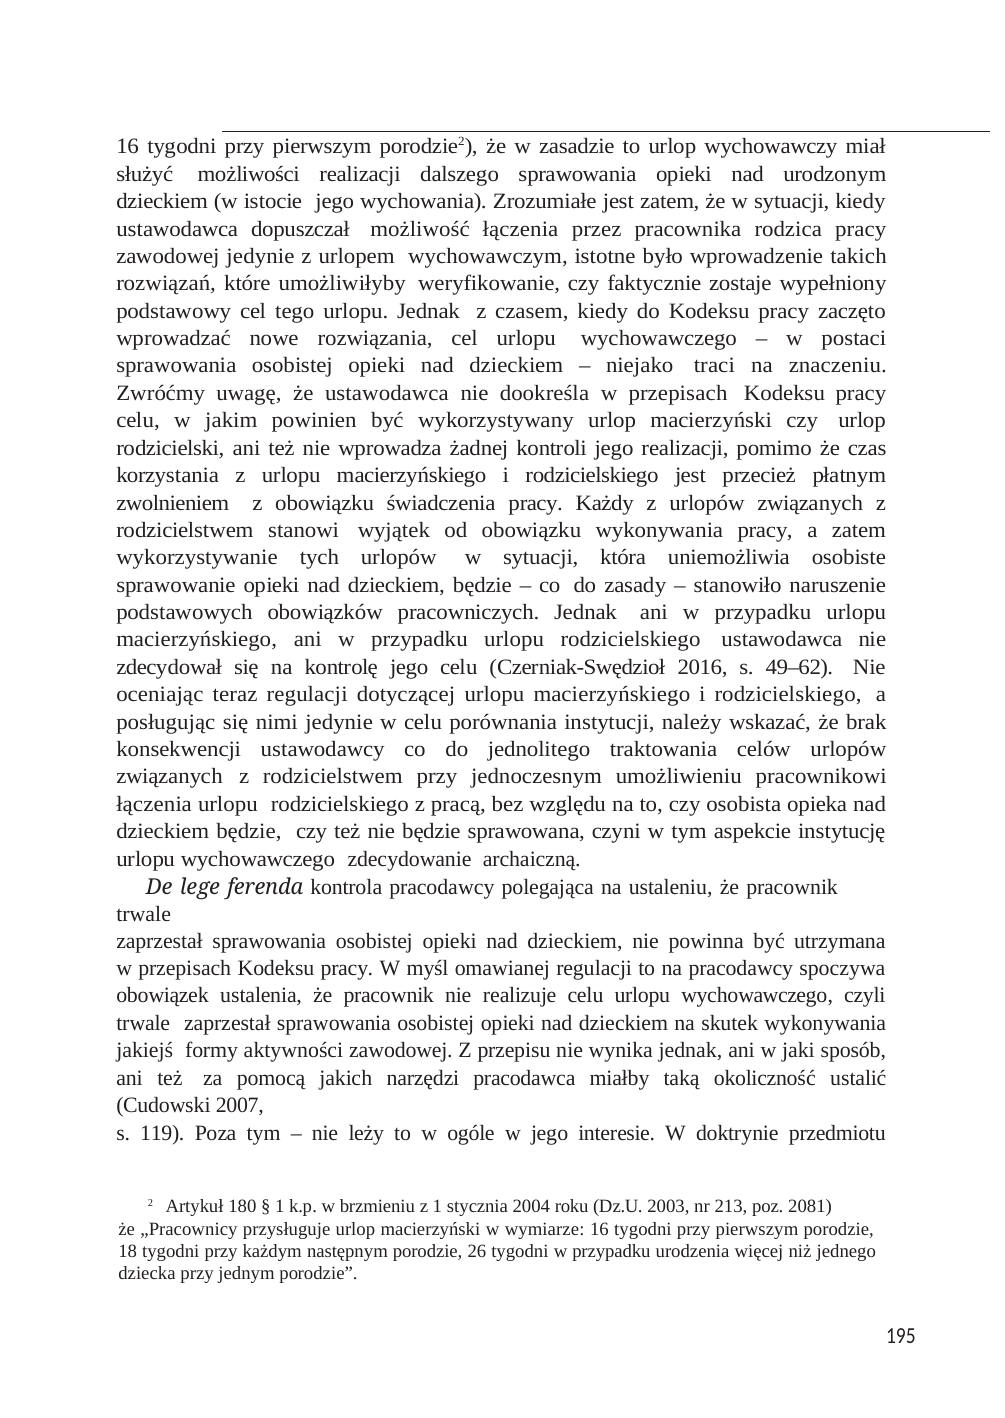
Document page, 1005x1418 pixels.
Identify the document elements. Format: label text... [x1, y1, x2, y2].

text 18 tygodni przy każdym następnym porodzie, 26 tygodni w przypadku urodzenia więcej niż jednego dziecka przy jednym porodzie”. [118, 1240, 886, 1284]
text 2 [148, 1196, 155, 1208]
text UrLoP wychowawcZy Jako okreS ZatrUdnienia (nie)SPrZyJaJący Pracownikowi… [252, 57, 888, 76]
text zaprzestał sprawowania osobistej opieki nad dzieckiem, nie powinna być utrzymana w przepisach Kodeksu pracy. W myśl omawianej regulacji to na pracodawcy spoczywa obowiązek ustalenia, że pracownik nie realizuje celu urlopu wychowawczego, czyli trwale zaprzestał sprawowania osobistej opieki nad dzieckiem na skutek wykonywania jakiejś formy aktywności zawodowej. Z przepisu nie wynika jednak, ani w jaki sposób, ani też za pomocą jakich narzędzi pracodawca miałby taką okoliczność ustalić (Cudowski 2007, [116, 928, 886, 1117]
text Artykuł 180 § 1 k.p. w brzmieniu z 1 stycznia 2004 roku (Dz.U. 2003, nr 213, poz. 2081) stanowił, [165, 1197, 888, 1219]
text De lege ferenda kontrola pracodawcy polegająca na ustaleniu, że pracownik trwale [116, 873, 888, 927]
text s. 119). Poza tym – nie leży to w ogóle w jego interesie. W doktrynie przedmiotu wskazuje się na problem pozyskiwania informacji w tym zakresie przez pracodawcę zarówno pod kątem przepisów o ochronie danych osobowych, jak i przepisu art. 221 k.p., który określa zakres informacji, jakich pracodawca może żądać od pracownika (Kuba 2016). Pojawia się zatem wątpliwość, czy pracodawca może zażądać od pracownika przebywającego [116, 1119, 886, 1151]
text 195 [886, 1323, 916, 1349]
text że „Pracownicy przysługuje urlop macierzyński w wymiarze: 16 tygodni przy pierwszym porodzie, [118, 1219, 888, 1239]
text 16 tygodni przy pierwszym porodzie2), że w zasadzie to urlop wychowawczy miał służyć możliwości realizacji dalszego sprawowania opieki nad urodzonym dzieckiem (w istocie jego wychowania). Zrozumiałe jest zatem, że w sytuacji, kiedy ustawodawca dopuszczał możliwość łączenia przez pracownika rodzica pracy zawodowej jedynie z urlopem wychowawczym, istotne było wprowadzenie takich rozwiązań, które umożliwiłyby weryfikowanie, czy faktycznie zostaje wypełniony podstawowy cel tego urlopu. Jednak z czasem, kiedy do Kodeksu pracy zaczęto wprowadzać nowe rozwiązania, cel urlopu wychowawczego – w postaci sprawowania osobistej opieki nad dzieckiem – niejako traci na znaczeniu. Zwróćmy uwagę, że ustawodawca nie dookreśla w przepisach Kodeksu pracy celu, w jakim powinien być wykorzystywany urlop macierzyński czy urlop rodzicielski, ani też nie wprowadza żadnej kontroli jego realizacji, pomimo że czas korzystania z urlopu macierzyńskiego i rodzicielskiego jest przecież płatnym zwolnieniem z obowiązku świadczenia pracy. Każdy z urlopów związanych z rodzicielstwem stanowi wyjątek od obowiązku wykonywania pracy, a zatem wykorzystywanie tych urlopów w sytuacji, która uniemożliwia osobiste sprawowanie opieki nad dzieckiem, będzie – co do zasady – stanowiło naruszenie podstawowych obowiązków pracowniczych. Jednak ani w przypadku urlopu macierzyńskiego, ani w przypadku urlopu rodzicielskiego ustawodawca nie zdecydował się na kontrolę jego celu (Czerniak-Swędzioł 2016, s. 49–62). Nie oceniając teraz regulacji dotyczącej urlopu macierzyńskiego i rodzicielskiego, a posługując się nimi jedynie w celu porównania instytucji, należy wskazać, że brak konsekwencji ustawodawcy co do jednolitego traktowania celów urlopów związanych z rodzicielstwem przy jednoczesnym umożliwieniu pracownikowi łączenia urlopu rodzicielskiego z pracą, bez względu na to, czy osobista opieka nad dzieckiem będzie, czy też nie będzie sprawowana, czyni w tym aspekcie instytucję urlopu wychowawczego zdecydowanie archaiczną. [116, 133, 886, 871]
